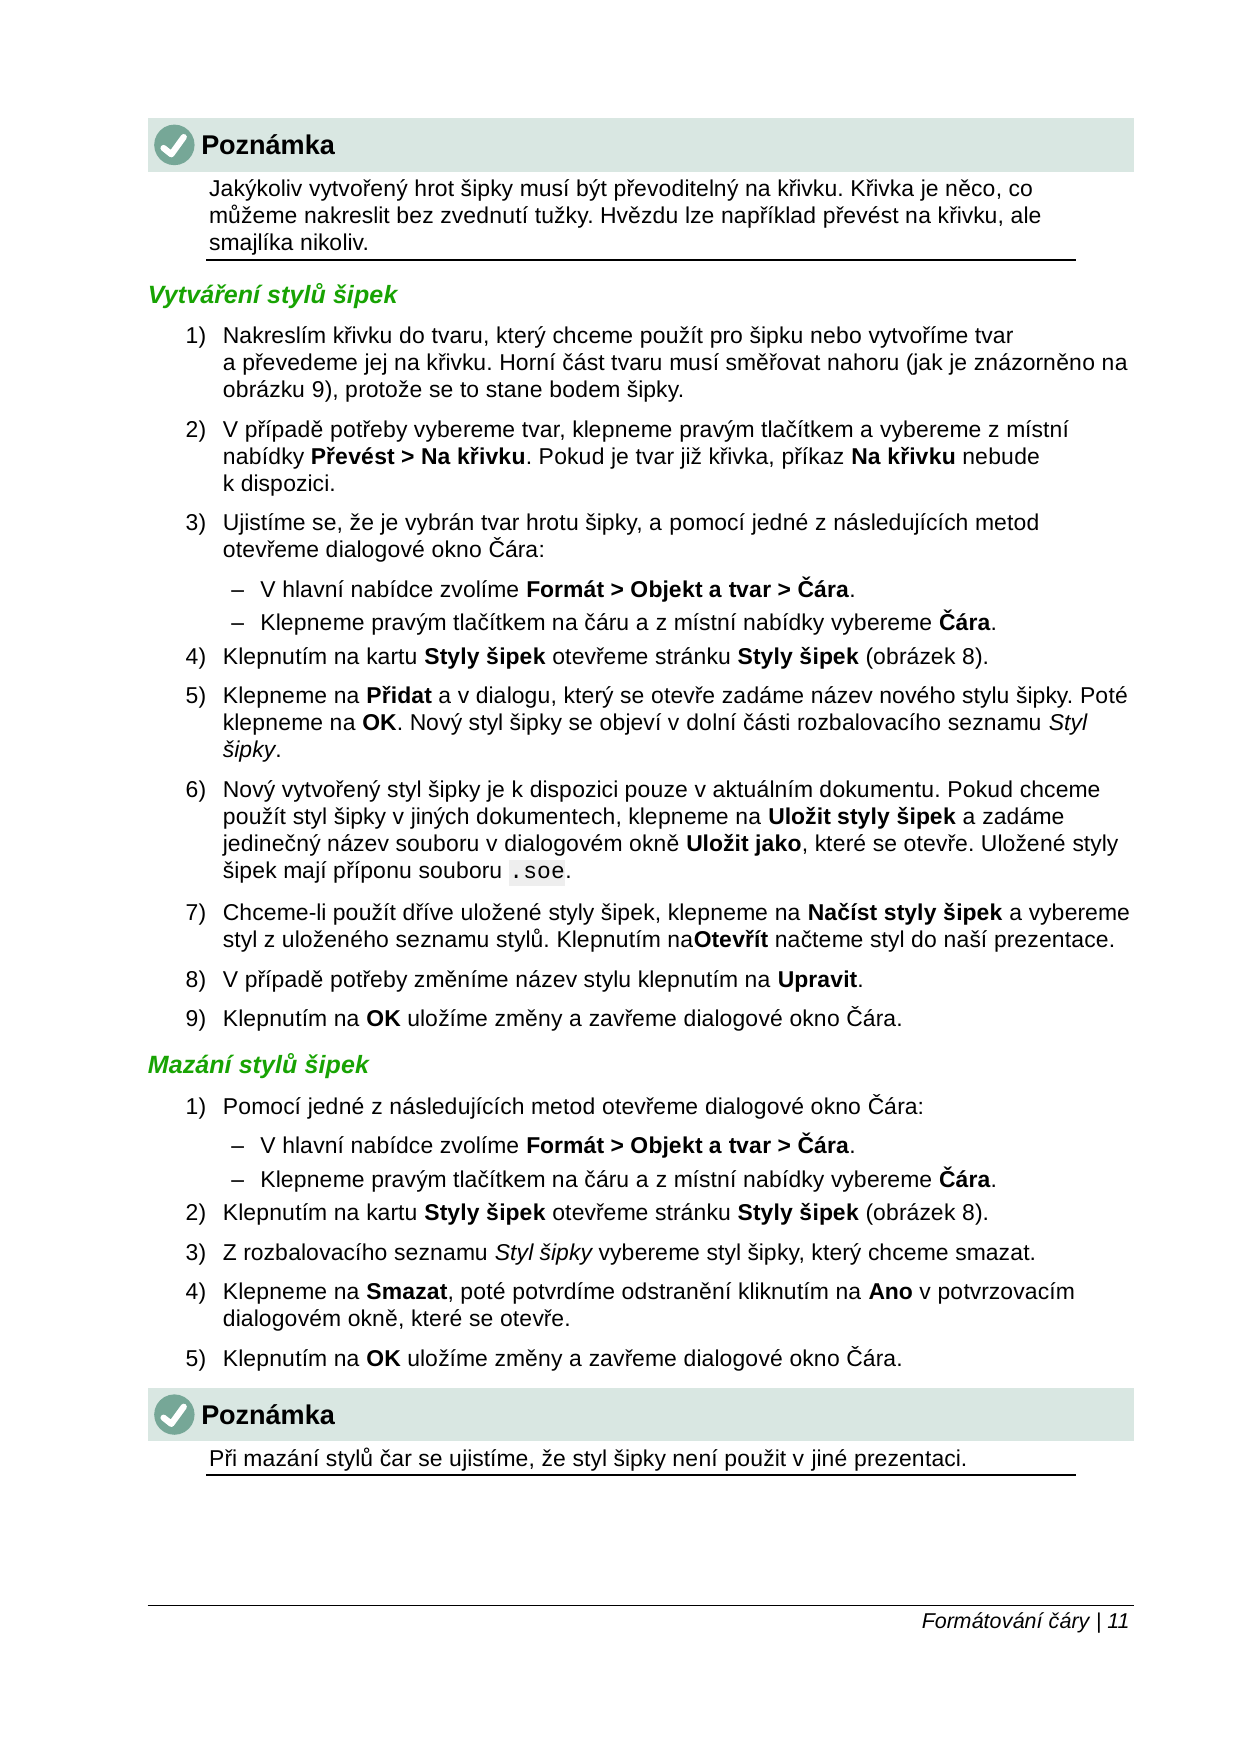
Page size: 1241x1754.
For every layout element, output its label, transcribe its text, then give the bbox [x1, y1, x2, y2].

subtitle Vytváření stylů šipek [148, 280, 1134, 309]
list Z rozbalovacího seznamu Styl šipky vybereme styl šipky, který chceme smazat. [206, 1238, 1134, 1265]
list Klepnutím na kartu Styly šipek otevřeme stránku Styly šipek (obrázek 8). [206, 1198, 1134, 1225]
list Klepneme pravým tlačítkem na čáru a z místní nabídky vybereme Čára. [231, 609, 1134, 636]
list Nakreslím křivku do tvaru, který chceme použít pro šipku nebo vytvoříme tvar a převedeme jej na křivku. Horní část tvaru musí směřovat nahoru (jak je znázorněno na obrázku 9), protože se to stane bodem šipky. [206, 321, 1134, 402]
list Klepneme na Smazat, poté potvrdíme odstranění kliknutím na Ano v potvrzovacím dialogovém okně, které se otevře. [206, 1277, 1134, 1332]
text Při mazání stylů čar se ujistíme, že styl šipky není použit v jiné prezentaci. [206, 1441, 1076, 1474]
subtitle Mazání stylů šipek [148, 1050, 1134, 1079]
list Ujistíme se, že je vybrán tvar hrotu šipky, a pomocí jedné z následujících metod otevřeme dialogové okno Čára: [206, 509, 1134, 563]
list Klepnutím na OK uložíme změny a zavřeme dialogové okno Čára. [206, 1004, 1134, 1032]
list V případě potřeby vybereme tvar, klepneme pravým tlačítkem a vybereme z místní nabídky Převést > Na křivku. Pokud je tvar již křivka, příkaz Na křivku nebude k dispozici. [206, 415, 1134, 496]
list Klepneme na Přidat a v dialogu, který se otevře zadáme název nového stylu šipky. Poté klepneme na OK. Nový styl šipky se objeví v dolní části rozbalovacího seznamu Styl šipky. [206, 682, 1134, 763]
list Pomocí jedné z následujících metod otevřeme dialogové okno Čára: [206, 1092, 1134, 1119]
list V případě potřeby změníme název stylu klepnutím na Upravit. [206, 965, 1134, 992]
list V hlavní nabídce zvolíme Formát > Objekt a tvar > Čára. [231, 1132, 1134, 1159]
list Klepnutím na kartu Styly šipek otevřeme stránku Styly šipek (obrázek 8). [206, 642, 1134, 669]
list Klepneme pravým tlačítkem na čáru a z místní nabídky vybereme Čára. [231, 1165, 1134, 1192]
list V hlavní nabídce zvolíme Formát > Objekt a tvar > Čára. [231, 575, 1134, 602]
subtitle Poznámka [148, 1388, 1134, 1441]
list Klepnutím na OK uložíme změny a zavřeme dialogové okno Čára. [206, 1344, 1134, 1371]
text Jakýkoliv vytvořený hrot šipky musí být převoditelný na křivku. Křivka je něco, co můžeme nakreslit bez zvednutí tužky. Hvězdu lze například převést na křivku, ale smajlíka nikoliv. [206, 172, 1076, 259]
list Chceme-li použít dříve uložené styly šipek, klepneme na Načíst styly šipek a vybereme styl z uloženého seznamu stylů. Klepnutím naOtevřít načteme styl do naší prezentace. [206, 898, 1134, 952]
list Nový vytvořený styl šipky je k dispozici pouze v aktuálním dokumentu. Pokud chceme použít styl šipky v jiných dokumentech, klepneme na Uložit styly šipek a zadáme jedinečný název souboru v dialogovém okně Uložit jako, které se otevře. Uložené styly šipek mají příponu souboru .soe. [206, 775, 1134, 886]
subtitle Poznámka [148, 118, 1134, 172]
